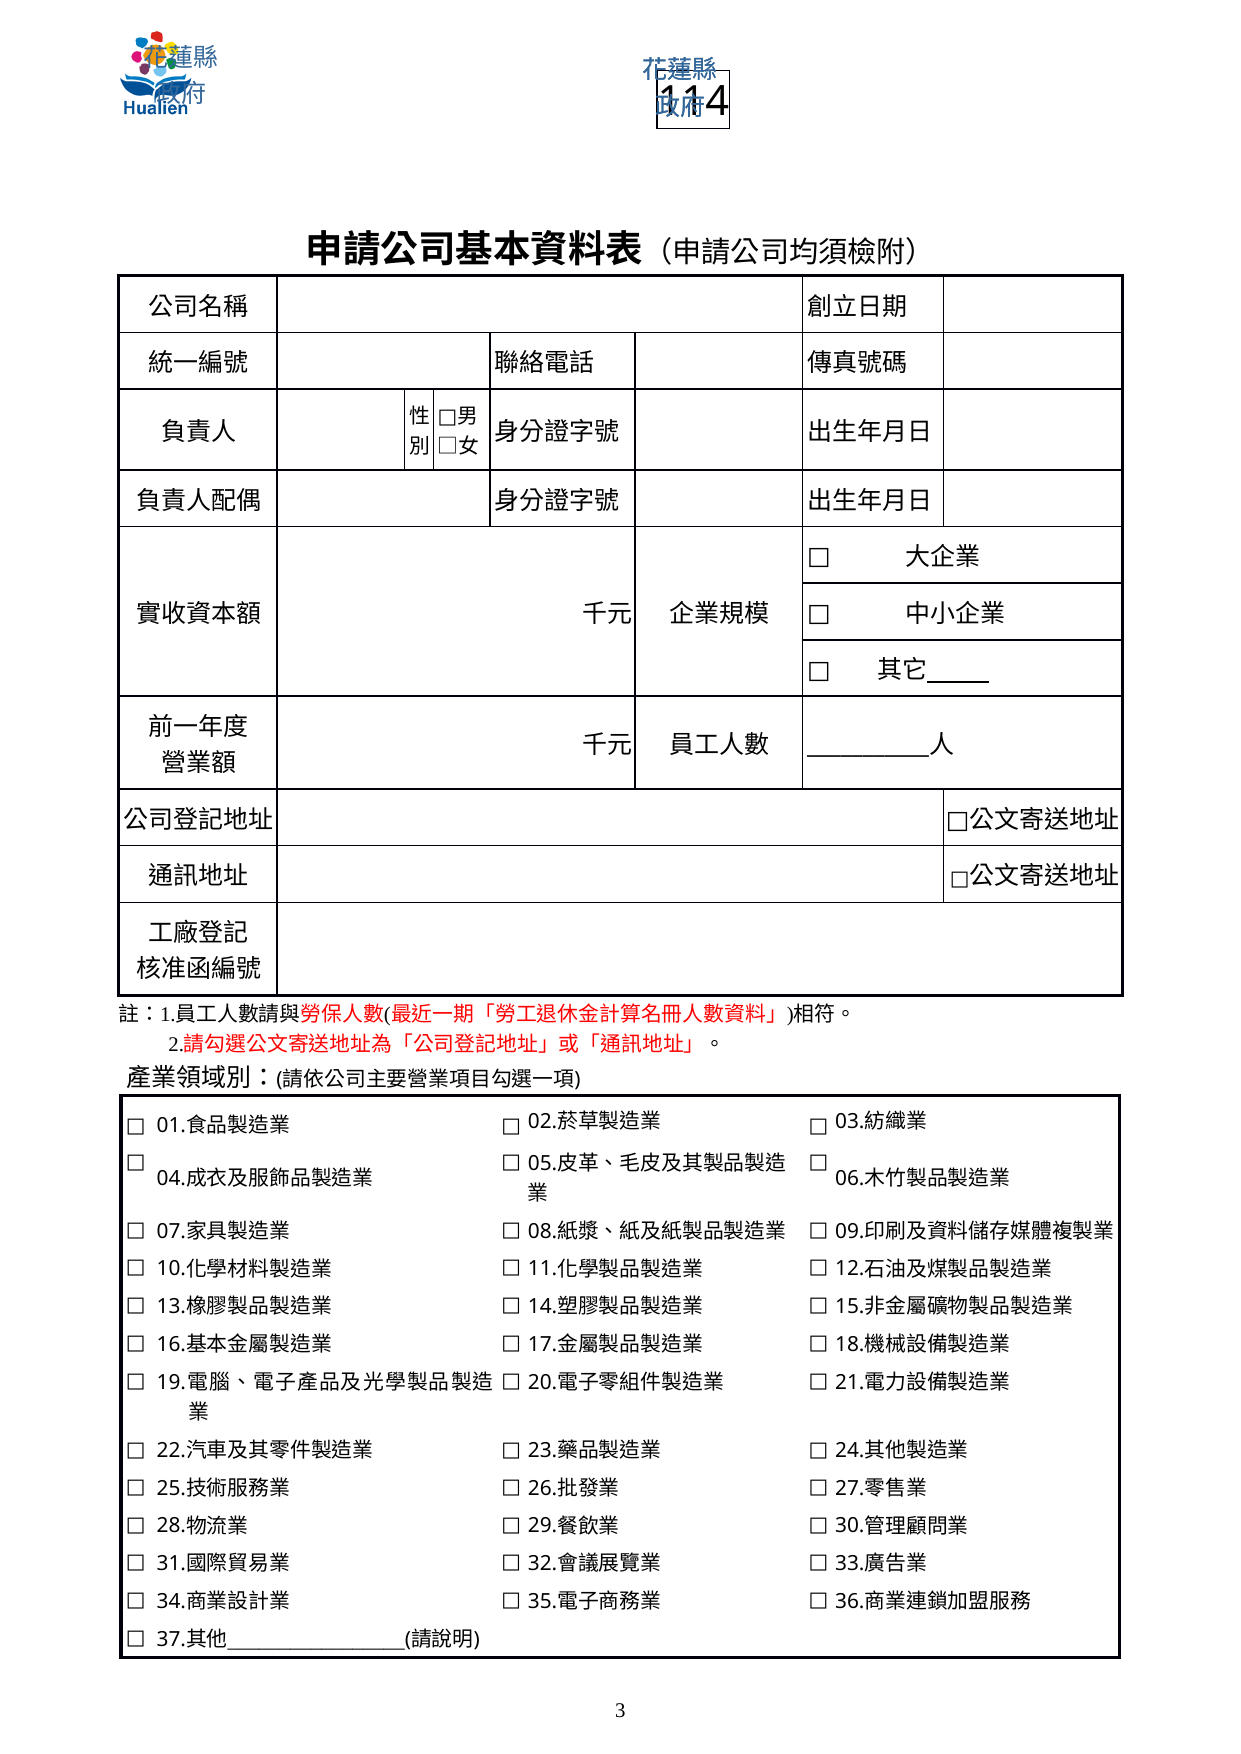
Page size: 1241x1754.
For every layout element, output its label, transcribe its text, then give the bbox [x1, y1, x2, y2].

table_header □ [497, 1097, 523, 1142]
table_cell 企業規模 [636, 527, 802, 695]
table_cell □ [804, 1361, 831, 1429]
table_cell 09.印刷及資料儲存媒體複製業 [831, 1210, 1118, 1248]
table_cell 06.木竹製品製造業 [831, 1142, 1118, 1210]
table_cell [636, 471, 802, 526]
table_cell □ [123, 1467, 152, 1505]
table_cell 18.機械設備製造業 [831, 1324, 1118, 1361]
table_cell 負責人配偶 [120, 471, 276, 526]
table_cell □ [123, 1543, 152, 1581]
table_cell 員工人數 [636, 697, 802, 788]
table_cell 千元 [278, 527, 634, 695]
table_cell 前一年度 營業額 [120, 697, 276, 788]
table_cell 其它 [803, 641, 1121, 695]
table_cell □ [804, 1324, 831, 1361]
table_cell 37.其他_________________(請說明) [152, 1619, 497, 1656]
table_cell □男□女 [434, 390, 489, 469]
table_cell [831, 1619, 1118, 1656]
table_cell □ [804, 1210, 831, 1248]
table_cell □ [497, 1505, 523, 1543]
table_cell □ [497, 1324, 523, 1361]
table_cell 07.家具製造業 [152, 1210, 497, 1248]
table_header 公司名稱 [120, 277, 276, 332]
table_cell □ [497, 1210, 523, 1248]
table_cell 出生年月日 [803, 471, 943, 526]
table_cell 31.國際貿易業 [152, 1543, 497, 1581]
table_cell [944, 390, 1121, 469]
table_cell 22.汽車及其零件製造業 [152, 1429, 497, 1467]
table_cell □ [497, 1361, 523, 1429]
table_cell [944, 471, 1121, 526]
table_cell 23.藥品製造業 [523, 1429, 804, 1467]
table_cell □ [123, 1505, 152, 1543]
table_header [278, 277, 802, 332]
table_cell 統一編號 [120, 333, 276, 388]
table_cell 05.皮革、毛皮及其製品製造業 [523, 1142, 804, 1210]
table_cell [497, 1619, 523, 1656]
table_cell □ [123, 1581, 152, 1618]
table_cell □ [804, 1543, 831, 1581]
table_cell □ [804, 1581, 831, 1618]
table_cell □ [497, 1248, 523, 1286]
table_cell 負責人 [120, 390, 276, 469]
table_cell 35.電子商務業 [523, 1581, 804, 1618]
table_cell 21.電力設備製造業 [831, 1361, 1118, 1429]
table_cell □ [804, 1286, 831, 1323]
table_cell 16.基本金屬製造業 [152, 1324, 497, 1361]
text 註：1.員工人數請與勞保人數(最近一期「勞工退休金計算名冊人數資料」)相符。 [118, 997, 1122, 1027]
table_cell [278, 333, 489, 388]
table_cell 聯絡電話 [491, 333, 634, 388]
table_cell □公文寄送地址 [944, 846, 1121, 901]
table_cell □ [803, 527, 900, 582]
table_header 創立日期 [803, 277, 943, 332]
table_cell 通訊地址 [120, 846, 276, 901]
table_cell □ [123, 1619, 152, 1656]
table_cell □ [497, 1429, 523, 1467]
table_cell [944, 333, 1121, 388]
table_cell 32.會議展覽業 [523, 1543, 804, 1581]
table_cell □ [497, 1581, 523, 1618]
table_cell 36.商業連鎖加盟服務 [831, 1581, 1118, 1618]
table_cell [278, 471, 489, 526]
table_cell 25.技術服務業 [152, 1467, 497, 1505]
table_cell 27.零售業 [831, 1467, 1118, 1505]
table_cell □ [804, 1248, 831, 1286]
table_cell 17.金屬製品製造業 [523, 1324, 804, 1361]
table_cell 大企業 [900, 527, 1121, 582]
table_cell ___________人 [803, 697, 1121, 788]
table_cell □ [497, 1543, 523, 1581]
table_cell 實收資本額 [120, 527, 276, 695]
table_cell □ [803, 584, 900, 639]
table_cell 20.電子零組件製造業 [523, 1361, 804, 1429]
table_cell 04.成衣及服飾品製造業 [152, 1142, 497, 1210]
table_cell □ [123, 1248, 152, 1286]
table_cell [278, 846, 943, 901]
picture [118, 29, 193, 116]
table_cell 傳真號碼 [803, 333, 943, 388]
table_header □ [804, 1097, 831, 1142]
table_header [944, 277, 1121, 332]
table_cell □ [123, 1324, 152, 1361]
table_cell 34.商業設計業 [152, 1581, 497, 1618]
table_header □ [123, 1097, 152, 1142]
table_cell 出生年月日 [803, 390, 943, 469]
table_cell 千元 [278, 697, 634, 788]
table_cell 29.餐飲業 [523, 1505, 804, 1543]
table_cell □ [123, 1210, 152, 1248]
table_cell [804, 1619, 831, 1656]
text 申請公司基本資料表（申請公司均須檢附） [118, 219, 1122, 274]
table_cell 26.批發業 [523, 1467, 804, 1505]
table_cell □ [497, 1142, 523, 1210]
table_cell □ [123, 1286, 152, 1323]
table_cell 13.橡膠製品製造業 [152, 1286, 497, 1323]
table_cell 08.紙漿、紙及紙製品製造業 [523, 1210, 804, 1248]
text 2.請勾選公文寄送地址為「公司登記地址」或「通訊地址」。 [168, 1027, 1122, 1058]
table_cell [278, 903, 1121, 994]
table_cell 19.電腦、電子產品及光學製品製造業 [152, 1361, 497, 1429]
table_cell [278, 790, 943, 845]
table_cell □ [497, 1467, 523, 1505]
table_cell 24.其他製造業 [831, 1429, 1118, 1467]
table_cell 身分證字號 [491, 471, 634, 526]
table_header 01.食品製造業 [152, 1097, 497, 1142]
table_cell □ [497, 1286, 523, 1323]
table_cell 公司登記地址 [120, 790, 276, 845]
table_cell 11.化學製品製造業 [523, 1248, 804, 1286]
table_header 02.菸草製造業 [523, 1097, 804, 1142]
table_cell 33.廣告業 [831, 1543, 1118, 1581]
table_cell 中小企業 [900, 584, 1121, 639]
table_cell □ [804, 1467, 831, 1505]
table_cell [278, 390, 404, 469]
table_cell 身分證字號 [491, 390, 634, 469]
table_cell [523, 1619, 804, 1656]
table_cell □ [804, 1429, 831, 1467]
table_cell 10.化學材料製造業 [152, 1248, 497, 1286]
table_cell 性別 [405, 390, 433, 469]
table_cell 工廠登記 核准函編號 [120, 903, 276, 994]
text 產業領域別：(請依公司主要營業項目勾選一項) [126, 1058, 1122, 1094]
table_cell [636, 390, 802, 469]
table_cell □ [123, 1142, 152, 1210]
table_cell 15.非金屬礦物製品製造業 [831, 1286, 1118, 1323]
table_header 03.紡織業 [831, 1097, 1118, 1142]
table_cell 28.物流業 [152, 1505, 497, 1543]
table_cell 14.塑膠製品製造業 [523, 1286, 804, 1323]
table_cell □ [804, 1505, 831, 1543]
table_cell □公文寄送地址 [944, 790, 1121, 845]
table_cell □ [123, 1361, 152, 1429]
table_cell [636, 333, 802, 388]
table_cell 30.管理顧問業 [831, 1505, 1118, 1543]
table_cell □ [804, 1142, 831, 1210]
table_cell □ [123, 1429, 152, 1467]
table_cell 12.石油及煤製品製造業 [831, 1248, 1118, 1286]
